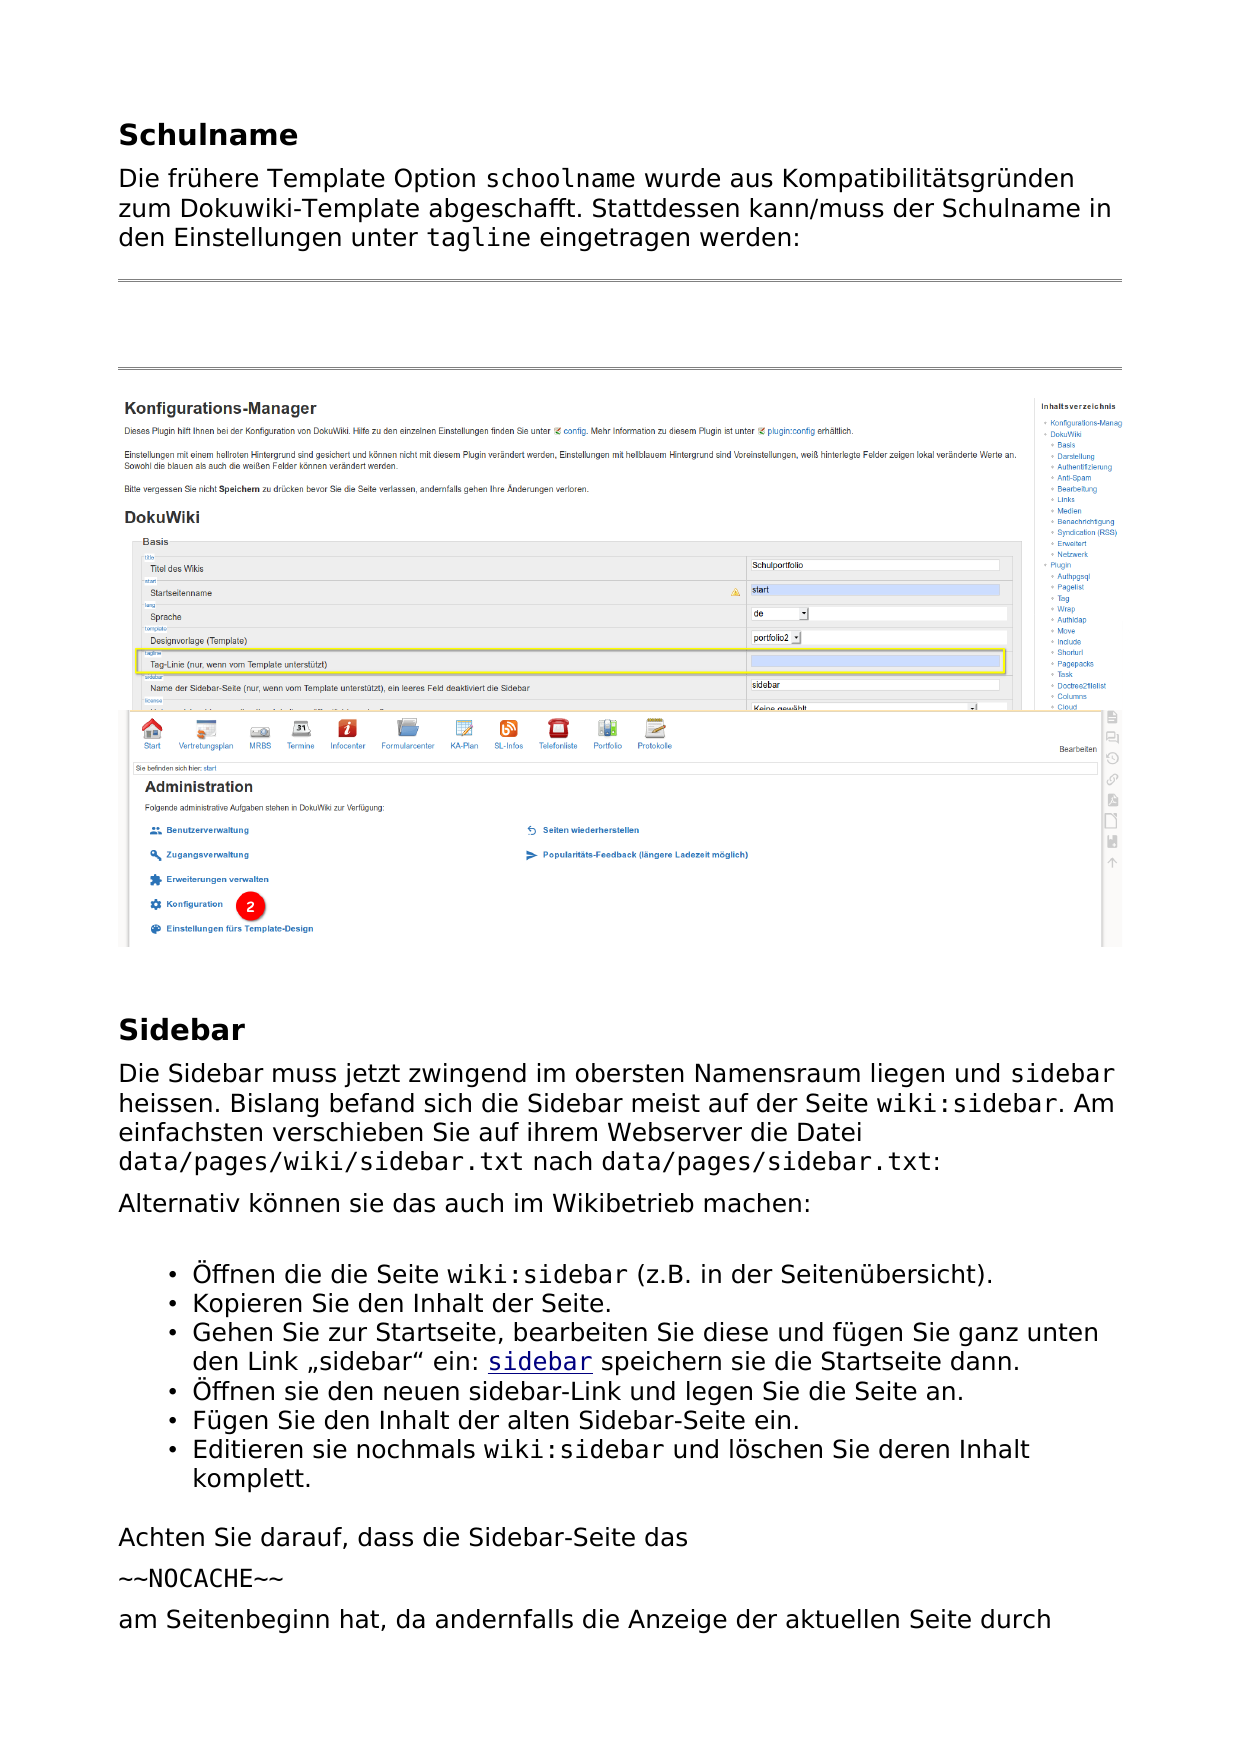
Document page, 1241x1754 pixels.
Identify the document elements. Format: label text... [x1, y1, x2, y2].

text Die Sidebar muss jetzt zwingend im obersten Namensraum liegen und sidebar heissen. Bislang befand sich die Sidebar meist auf der Seite wiki:sidebar. Am einfachsten verschieben Sie auf ihrem Webserver die Datei data/pages/wiki/sidebar.txt nach data/pages/sidebar.txt: [118, 1060, 1122, 1176]
list Öffnen die die Seite wiki:sidebar (z.B. in der Seitenübersicht). [177, 1260, 1122, 1289]
subtitle Sidebar [118, 1013, 1122, 1047]
text Die frühere Template Option schoolname wurde aus Kompatibilitätsgründen zum Dokuwiki-Template abgeschafft. Stattdessen kann/muss der Schulname in den Einstellungen unter tagline eingetragen werden: [118, 164, 1122, 252]
text Alternativ können sie das auch im Wikibetrieb machen: [118, 1189, 1122, 1218]
picture [118, 398, 1123, 947]
list Kopieren Sie den Inhalt der Seite. [177, 1289, 1122, 1318]
list Fügen Sie den Inhalt der alten Sidebar-Seite ein. [177, 1406, 1122, 1435]
subtitle Schulname [118, 118, 1122, 152]
list Gehen Sie zur Startseite, bearbeiten Sie diese und fügen Sie ganz unten den Link „sidebar“ ein: sidebar speichern sie die Startseite dann. [177, 1318, 1122, 1377]
list Öffnen sie den neuen sidebar-Link und legen Sie die Seite an. [177, 1377, 1122, 1406]
list Editieren sie nochmals wiki:sidebar und löschen Sie deren Inhalt komplett. [177, 1435, 1122, 1493]
text Achten Sie darauf, dass die Sidebar-Seite das [118, 1523, 1122, 1552]
text ~~NOCACHE~~ [118, 1564, 1122, 1594]
text am Seitenbeginn hat, da andernfalls die Anzeige der aktuellen Seite durch [118, 1605, 1122, 1634]
